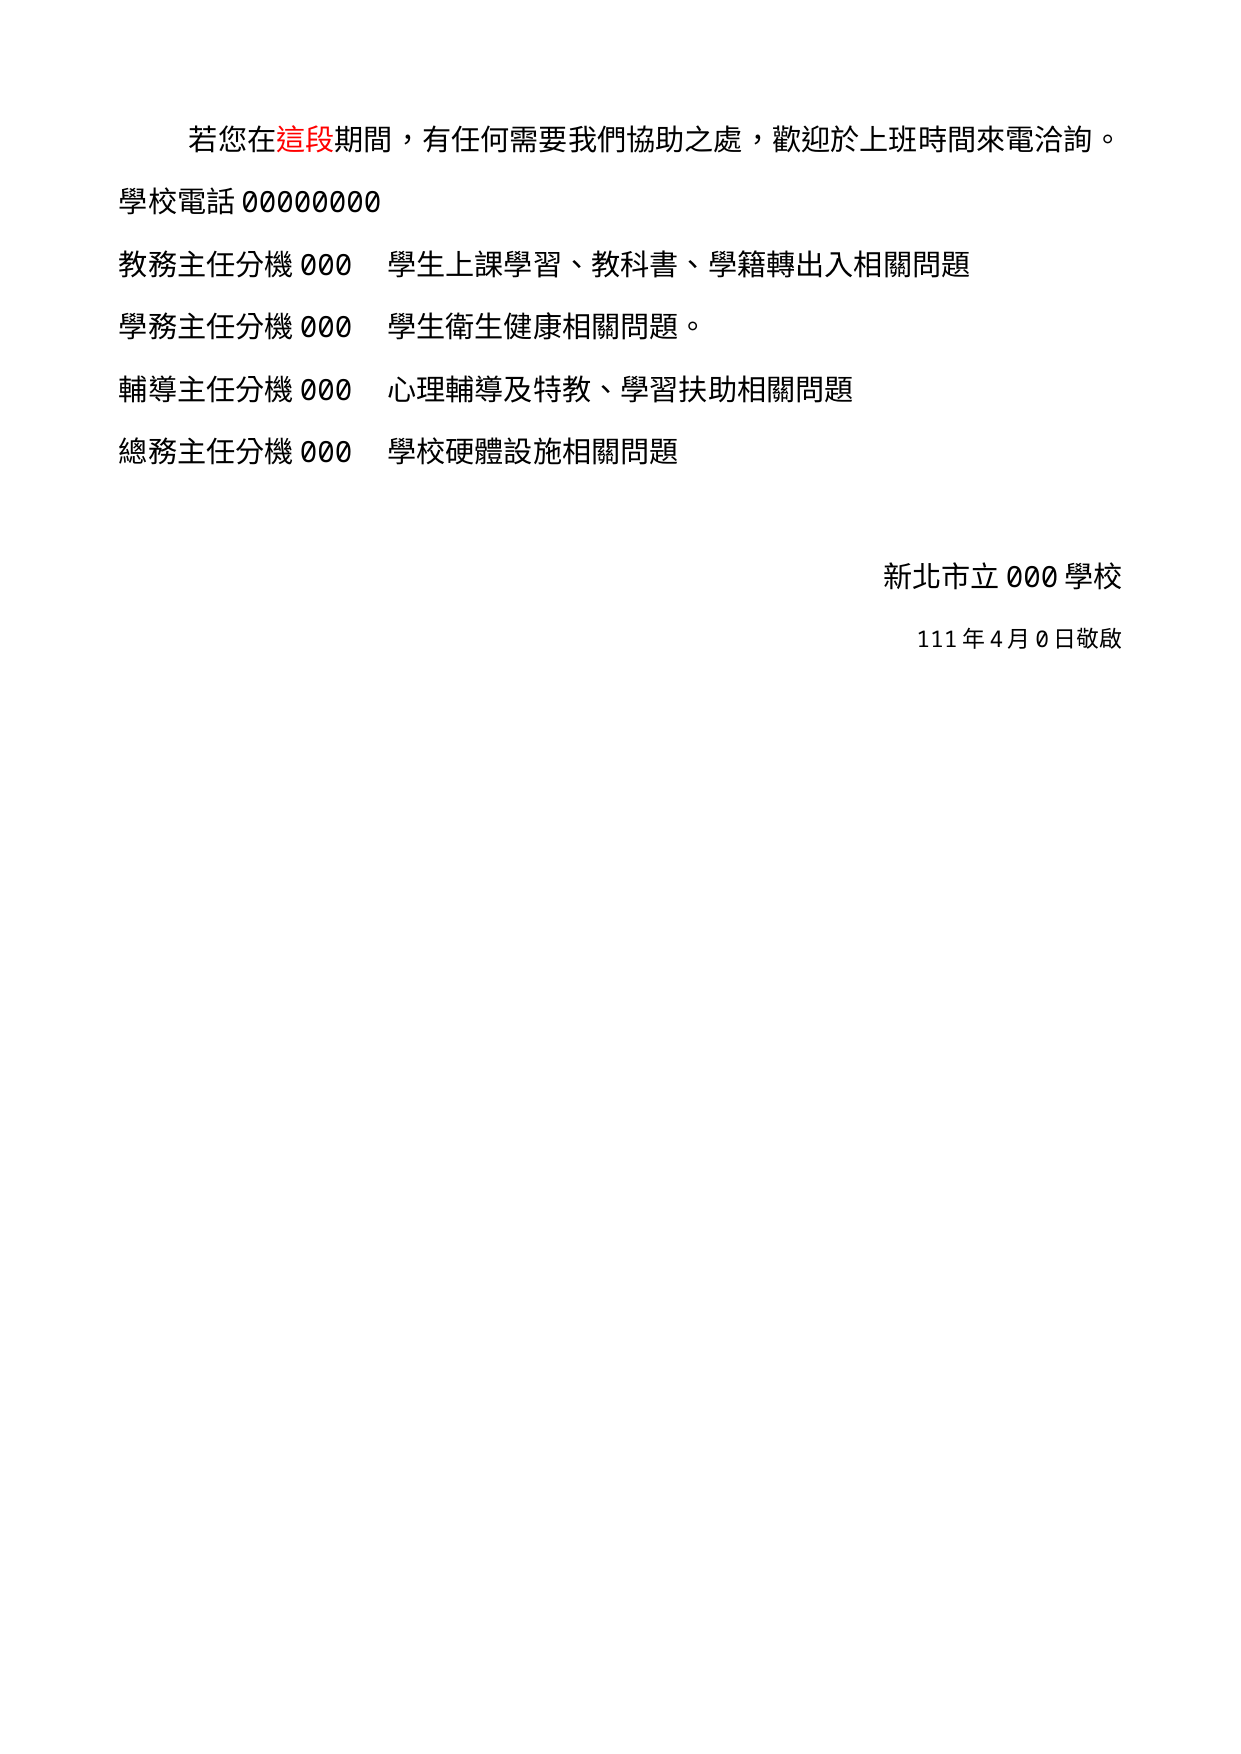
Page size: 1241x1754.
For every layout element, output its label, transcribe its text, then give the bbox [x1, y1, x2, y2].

text 輔導主任分機000 心理輔導及特教、學習扶助相關問題 [118, 346, 1122, 408]
text 111年4月0日敬啟 [118, 596, 1122, 658]
text 若您在這段期間，有任何需要我們協助之處，歡迎於上班時間來電洽詢。 [118, 96, 1122, 158]
text 新北市立000學校 [118, 533, 1122, 596]
text 總務主任分機000 學校硬體設施相關問題 [118, 408, 1122, 471]
text 學務主任分機000 學生衛生健康相關問題。 [118, 283, 1122, 346]
text 學校電話00000000 [118, 158, 1122, 221]
text 教務主任分機000 學生上課學習、教科書、學籍轉出入相關問題 [118, 221, 1122, 283]
